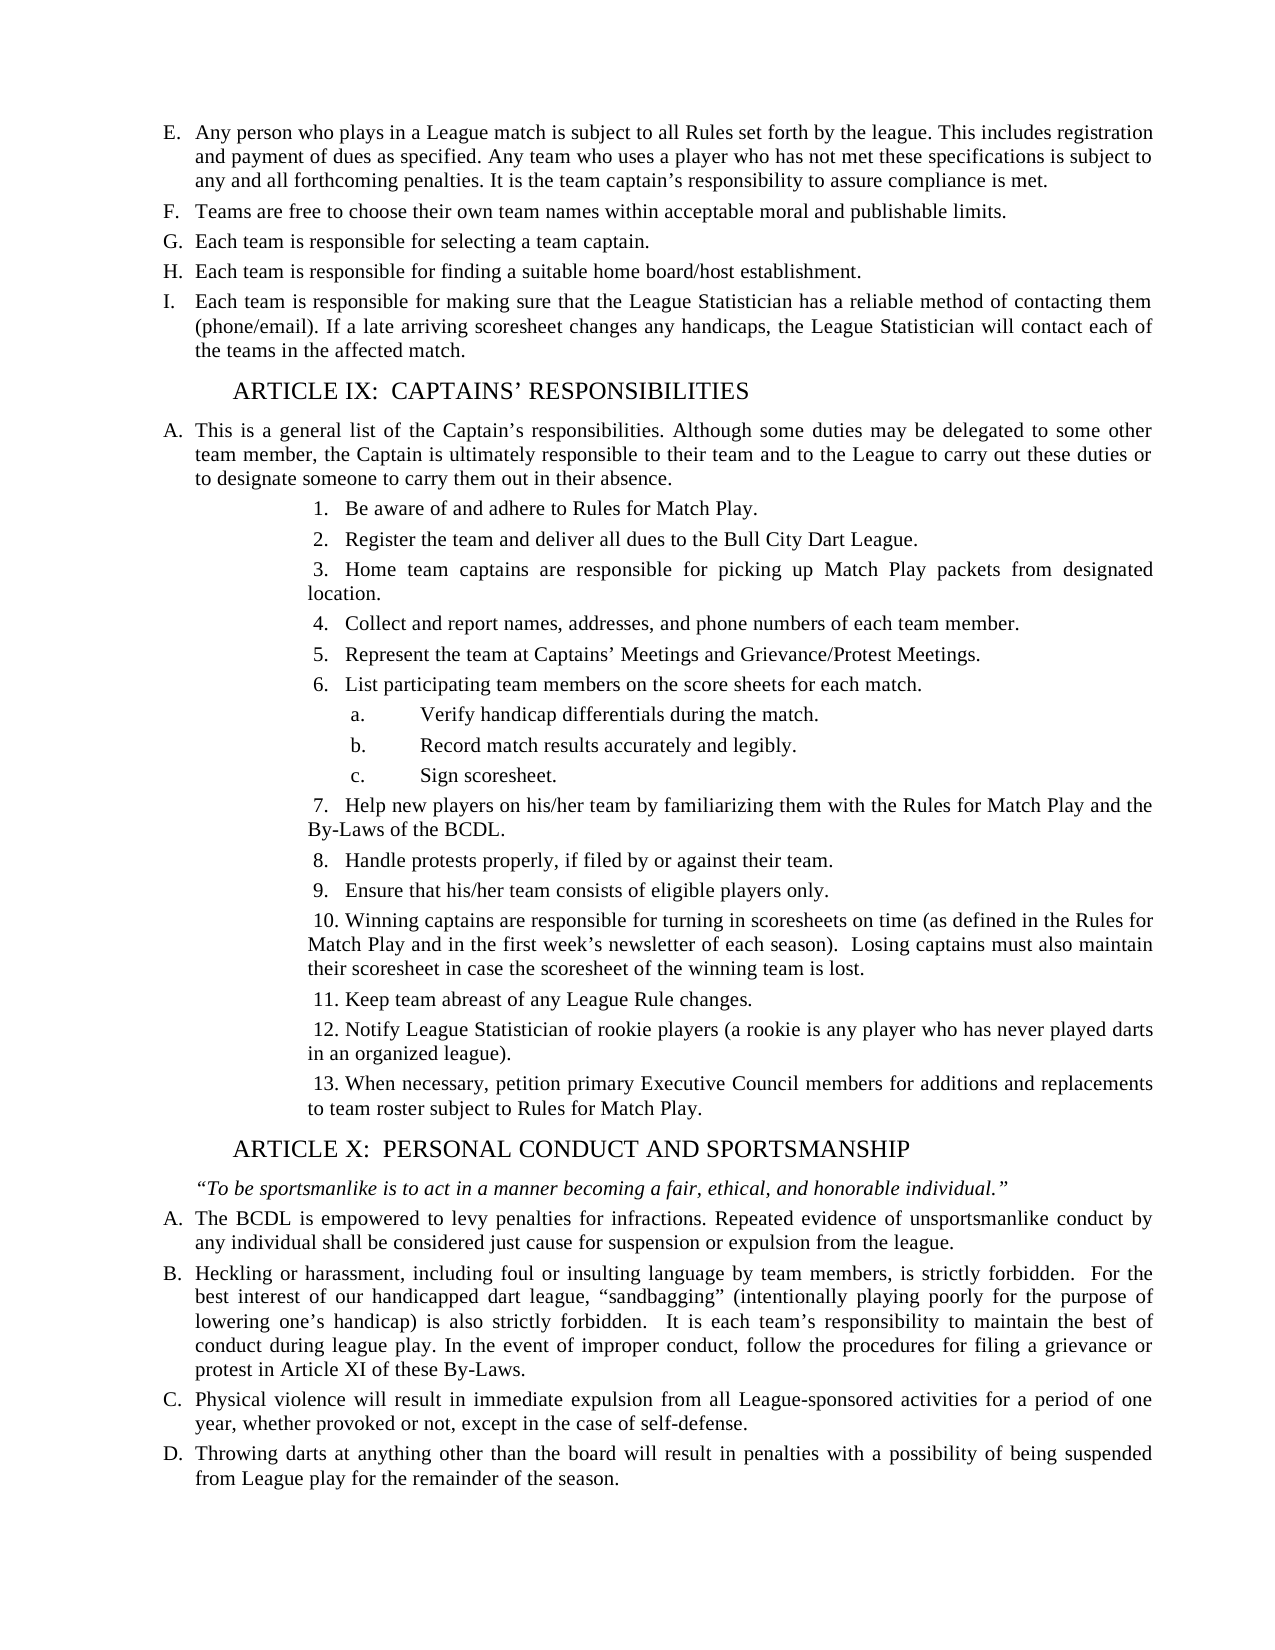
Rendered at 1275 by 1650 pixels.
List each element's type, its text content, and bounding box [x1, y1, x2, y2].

text “To be sportsmanlike is to act in a manner becoming a fair, ethical, and honorable individual.” [195, 1176, 1155, 1200]
list Help new players on his/her team by familiarizing them with the Rules for Match Play and the By-Laws of the BCDL. [307, 793, 1155, 841]
list Keep team abreast of any League Rule changes. [307, 987, 1155, 1011]
list Ensure that his/her team consists of eligible players only. [307, 878, 1155, 902]
list Heckling or harassment, including foul or insulting language by team members, is strictly forbidden. For the best interest of our handicapped dart league, “sandbagging” (intentionally playing poorly for the purpose of lowering one’s handicap) is also strictly forbidden. It is each team’s responsibility to maintain the best of conduct during league play. In the event of improper conduct, follow the procedures for filing a grievance or protest in Article XI of these By-Laws. [157, 1260, 1155, 1381]
list Winning captains are responsible for turning in scoresheets on time (as defined in the Rules for Match Play and in the first week’s newsletter of each season). Losing captains must also maintain their scoresheet in case the scoresheet of the winning team is lost. [307, 908, 1155, 980]
list Be aware of and adhere to Rules for Match Play. [307, 496, 1155, 520]
list Home team captains are responsible for picking up Match Play packets from designated location. [307, 557, 1155, 605]
list Record match results accurately and legibly. [345, 732, 1155, 757]
list Teams are free to choose their own team names within acceptable moral and publishable limits. [157, 198, 1155, 222]
subtitle ARTICLE IX: CAPTAINS’ RESPONSIBILITIES [232, 368, 1155, 405]
list Represent the team at Captains’ Meetings and Grievance/Protest Meetings. [307, 642, 1155, 666]
list Register the team and deliver all dues to the Bull City Dart League. [307, 527, 1155, 551]
list Each team is responsible for making sure that the League Statistician has a reliable method of contacting them (phone/email). If a late arriving scoresheet changes any handicaps, the League Statistician will contact each of the teams in the affected match. [157, 289, 1155, 362]
list Collect and report names, addresses, and phone numbers of each team member. [307, 611, 1155, 635]
list Throwing darts at anything other than the board will result in penalties with a possibility of being suspended from League play for the remainder of the season. [157, 1441, 1155, 1489]
list Handle protests properly, if filed by or against their team. [307, 847, 1155, 872]
list Sign scoresheet. [345, 763, 1155, 787]
list Any person who plays in a League match is subject to all Rules set forth by the league. This includes registration and payment of dues as specified. Any team who uses a player who has not met these specifications is subject to any and all forthcoming penalties. It is the team captain’s responsibility to assure compliance is met. [157, 120, 1155, 192]
list Each team is responsible for selecting a team captain. [157, 229, 1155, 253]
subtitle ARTICLE X: PERSONAL CONDUCT AND SPORTSMANSHIP [232, 1126, 1155, 1163]
list Notify League Statistician of rookie players (a rookie is any player who has never played darts in an organized league). [307, 1017, 1155, 1065]
list The BCDL is empowered to levy penalties for infractions. Repeated evidence of unsportsmanlike conduct by any individual shall be considered just cause for suspension or expulsion from the league. [157, 1206, 1155, 1254]
list Each team is responsible for finding a suitable home board/host establishment. [157, 259, 1155, 283]
list List participating team members on the score sheets for each match. [307, 672, 1155, 696]
list Physical violence will result in immediate expulsion from all League-sponsored activities for a period of one year, whether provoked or not, except in the case of self-defense. [157, 1387, 1155, 1435]
list Verify handicap differentials during the match. [345, 702, 1155, 726]
list When necessary, petition primary Executive Council members for additions and replacements to team roster subject to Rules for Match Play. [307, 1071, 1155, 1119]
list This is a general list of the Captain’s responsibilities. Although some duties may be delegated to some other team member, the Captain is ultimately responsible to their team and to the League to carry out these duties or to designate someone to carry them out in their absence. [157, 418, 1155, 490]
